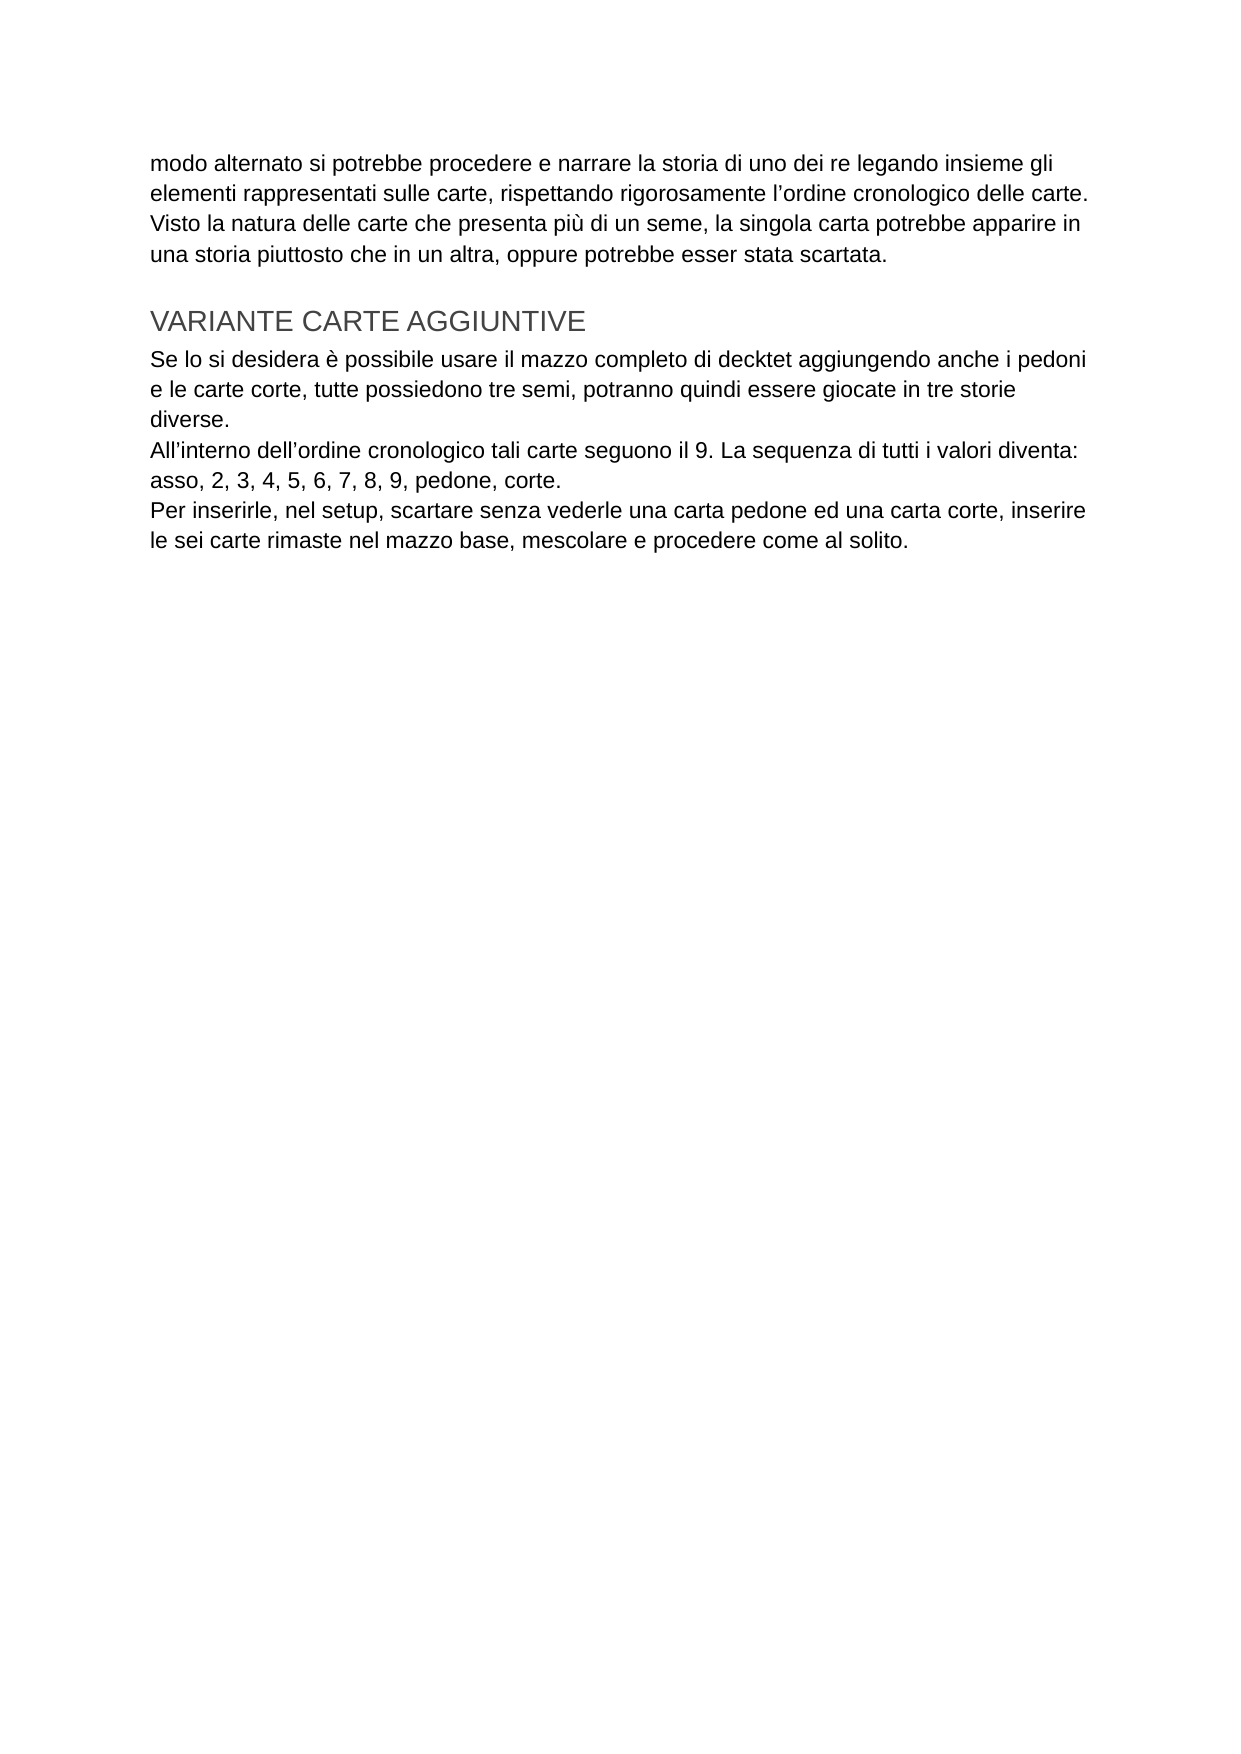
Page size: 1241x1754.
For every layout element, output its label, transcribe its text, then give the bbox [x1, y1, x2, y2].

text modo alternato si potrebbe procedere e narrare la storia di uno dei re legando insieme gli elementi rappresentati sulle carte, rispettando rigorosamente l’ordine cronologico delle carte. [150, 150, 1090, 207]
text Visto la natura delle carte che presenta più di un seme, la singola carta potrebbe apparire in una storia piuttosto che in un altra, oppure potrebbe esser stata scartata. [150, 210, 1090, 267]
text Se lo si desidera è possibile usare il mazzo completo di decktet aggiungendo anche i pedoni e le carte corte, tutte possiedono tre semi, potranno quindi essere giocate in tre storie diverse. [150, 346, 1090, 433]
text Per inserirle, nel setup, scartare senza vederle una carta pedone ed una carta corte, inserire le sei carte rimaste nel mazzo base, mescolare e procedere come al solito. [150, 497, 1090, 554]
subtitle VARIANTE CARTE AGGIUNTIVE [150, 304, 1090, 338]
text asso, 2, 3, 4, 5, 6, 7, 8, 9, pedone, corte. [150, 467, 1090, 493]
text All’interno dell’ordine cronologico tali carte seguono il 9. La sequenza di tutti i valori diventa: [150, 437, 1090, 463]
